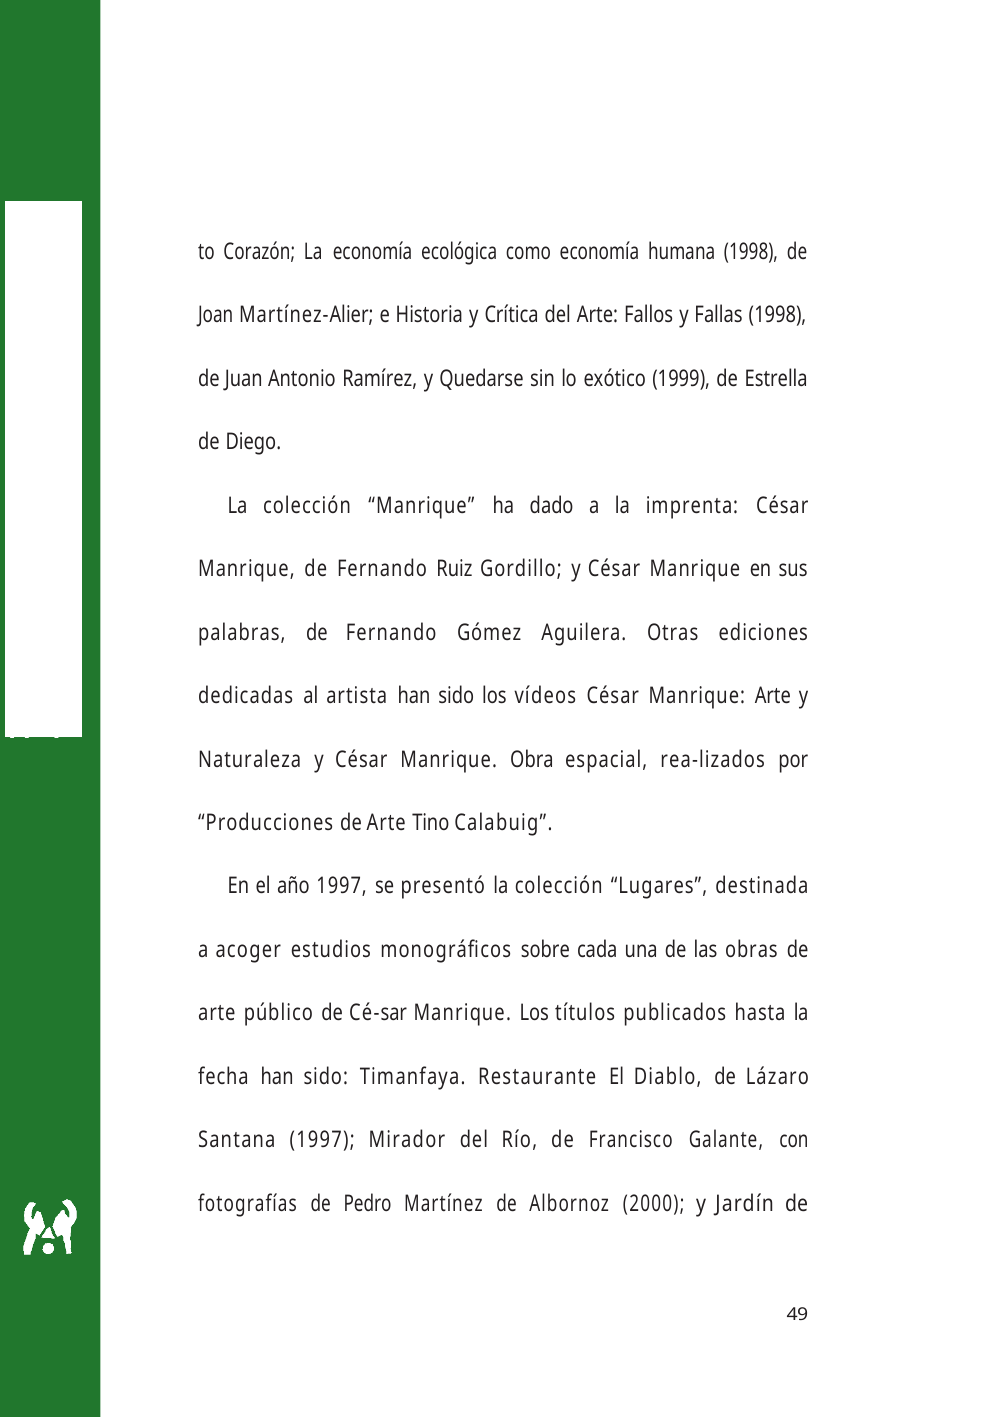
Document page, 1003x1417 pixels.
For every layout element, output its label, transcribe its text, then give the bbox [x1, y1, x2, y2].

text to Corazón; La economía ecológica como economía humana (1998), de Joan Martínez-Alier; e Historia y Crítica del Arte: Fallos y Fallas (1998), de Juan Antonio Ramírez, y Quedarse sin lo exótico (1999), de Estrella de Diego. [198, 235, 808, 457]
text La colección “Manrique” ha dado a la imprenta: César Manrique, de Fernando Ruiz Gordillo; y César Manrique en sus palabras, de Fernando Gómez Aguilera. Otras ediciones dedicadas al artista han sido los vídeos César Manrique: Arte y Naturaleza y César Manrique. Obra espacial, rea-lizados por “Producciones de Arte Tino Calabuig”. [198, 489, 808, 837]
text En el año 1997, se presentó la colección “Lugares”, destinada a acoger estudios monográficos sobre cada una de las obras de arte público de Cé-sar Manrique. Los títulos publicados hasta la fecha han sido: Timanfaya. Restaurante El Diablo, de Lázaro Santana (1997); Mirador del Río, de Francisco Galante, con fotografías de Pedro Martínez de Albornoz (2000); y Jardín de [198, 869, 808, 1218]
text La FCM 1993-2002 [7, 201, 82, 737]
